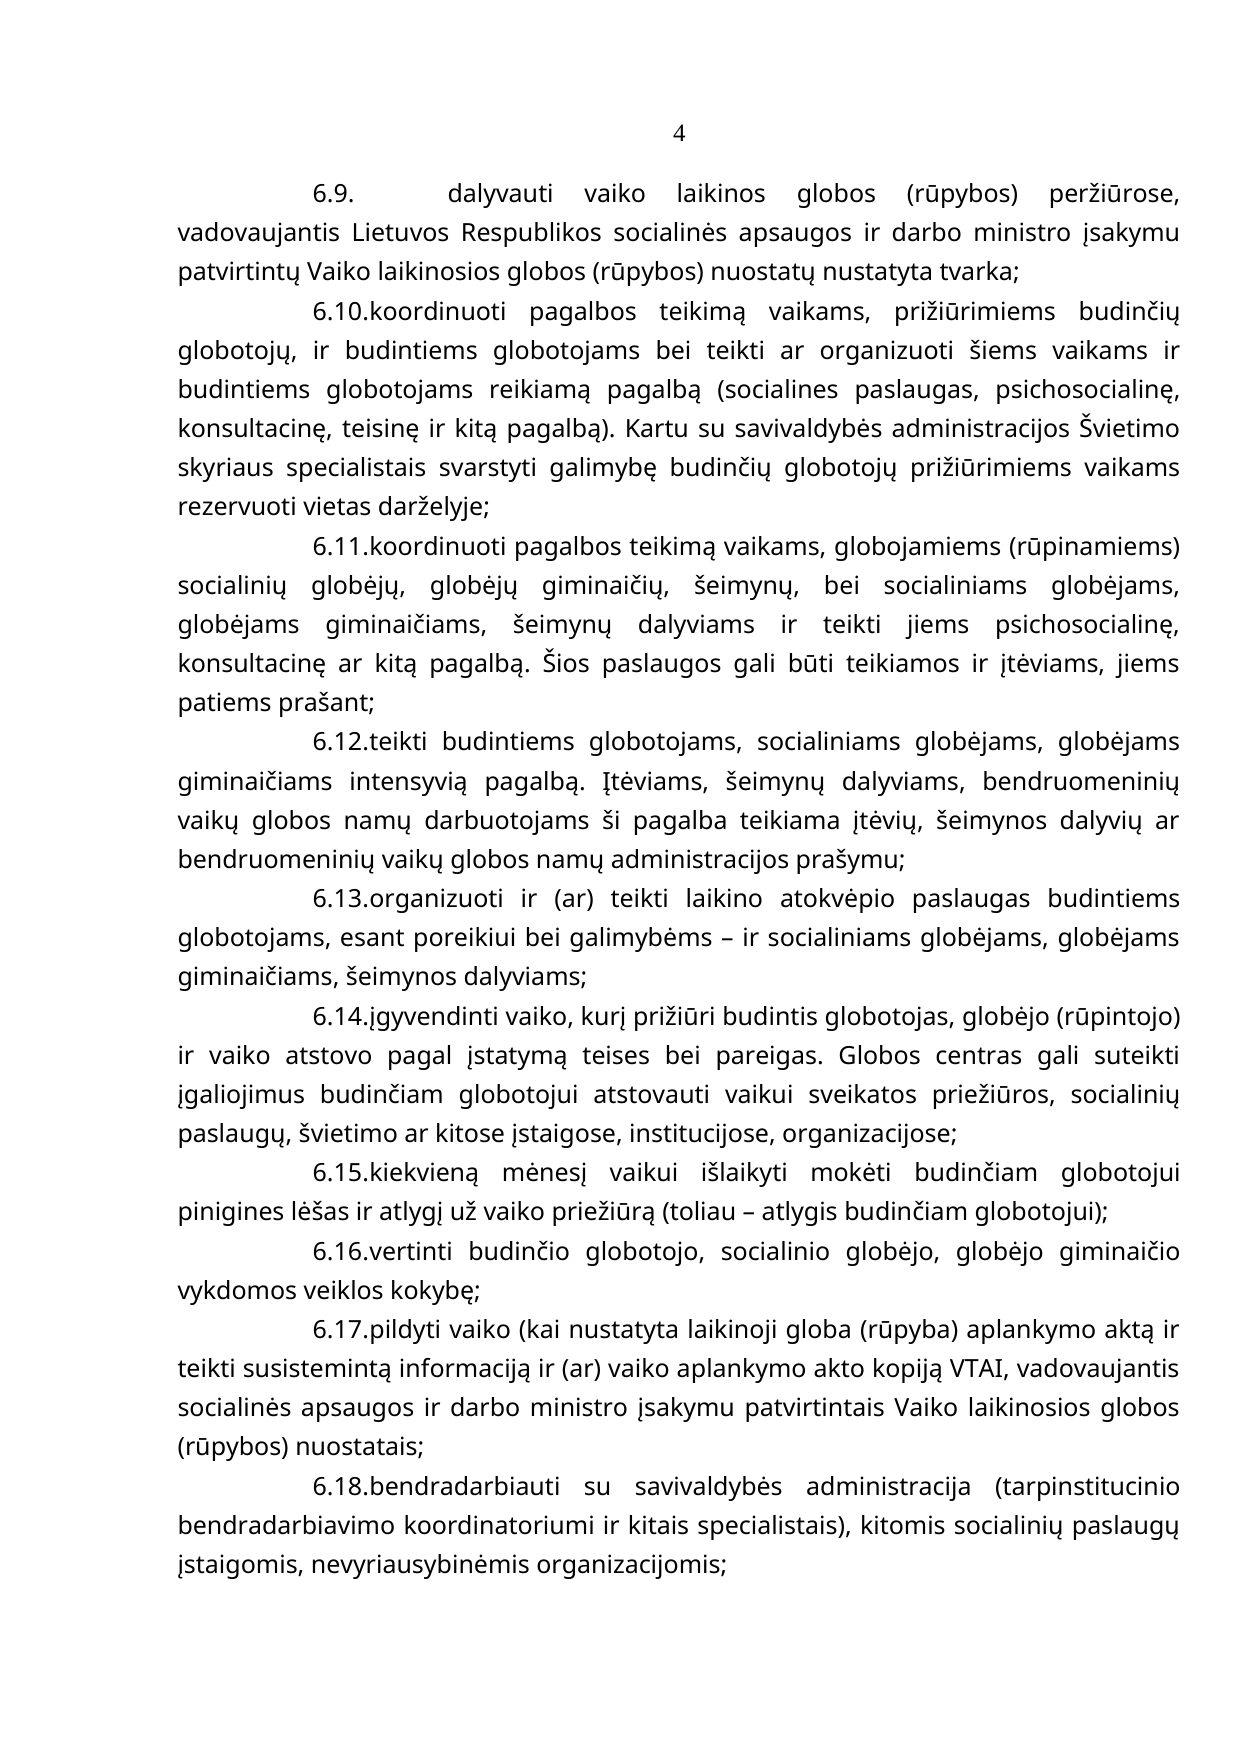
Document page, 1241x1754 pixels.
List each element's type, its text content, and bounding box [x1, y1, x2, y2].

text 6.12. teikti budintiems globotojams, socialiniams globėjams, globėjams giminaičiams intensyvią pagalbą. Įtėviams, šeimynų dalyviams, bendruomeninių vaikų globos namų darbuotojams ši pagalba teikiama įtėvių, šeimynos dalyvių ar bendruomeninių vaikų globos namų administracijos prašymu; [177, 724, 1181, 876]
text 6.10. koordinuoti pagalbos teikimą vaikams, prižiūrimiems budinčių globotojų, ir budintiems globotojams bei teikti ar organizuoti šiems vaikams ir budintiems globotojams reikiamą pagalbą (socialines paslaugas, psichosocialinę, konsultacinę, teisinę ir kitą pagalbą). Kartu su savivaldybės administracijos Švietimo skyriaus specialistais svarstyti galimybę budinčių globotojų prižiūrimiems vaikams rezervuoti vietas darželyje; [177, 293, 1181, 523]
text 6.13. organizuoti ir (ar) teikti laikino atokvėpio paslaugas budintiems globotojams, esant poreikiui bei galimybėms – ir socialiniams globėjams, globėjams giminaičiams, šeimynos dalyviams; [177, 881, 1181, 993]
text 6.18. bendradarbiauti su savivaldybės administracija (tarpinstitucinio bendradarbiavimo koordinatoriumi ir kitais specialistais), kitomis socialinių paslaugų įstaigomis, nevyriausybinėmis organizacijomis; [177, 1468, 1181, 1581]
text 6.16. vertinti budinčio globotojo, socialinio globėjo, globėjo giminaičio vykdomos veiklos kokybę; [177, 1233, 1181, 1306]
text 6.17. pildyti vaiko (kai nustatyta laikinoji globa (rūpyba) aplankymo aktą ir teikti susistemintą informaciją ir (ar) vaiko aplankymo akto kopiją VTAI, vadovaujantis socialinės apsaugos ir darbo ministro įsakymu patvirtintais Vaiko laikinosios globos (rūpybos) nuostatais; [177, 1311, 1181, 1463]
text 6.11. koordinuoti pagalbos teikimą vaikams, globojamiems (rūpinamiems) socialinių globėjų, globėjų giminaičių, šeimynų, bei socialiniams globėjams, globėjams giminaičiams, šeimynų dalyviams ir teikti jiems psichosocialinę, konsultacinę ar kitą pagalbą. Šios paslaugos gali būti teikiamos ir įtėviams, jiems patiems prašant; [177, 528, 1181, 719]
text 6.9. dalyvauti vaiko laikinos globos (rūpybos) peržiūrose, vadovaujantis Lietuvos Respublikos socialinės apsaugos ir darbo ministro įsakymu patvirtintų Vaiko laikinosios globos (rūpybos) nuostatų nustatyta tvarka; [177, 176, 1181, 288]
text 6.15. kiekvieną mėnesį vaikui išlaikyti mokėti budinčiam globotojui pinigines lėšas ir atlygį už vaiko priežiūrą (toliau – atlygis budinčiam globotojui); [177, 1155, 1181, 1228]
text 6.14. įgyvendinti vaiko, kurį prižiūri budintis globotojas, globėjo (rūpintojo) ir vaiko atstovo pagal įstatymą teises bei pareigas. Globos centras gali suteikti įgaliojimus budinčiam globotojui atstovauti vaikui sveikatos priežiūros, socialinių paslaugų, švietimo ar kitose įstaigose, institucijose, organizacijose; [177, 998, 1181, 1150]
